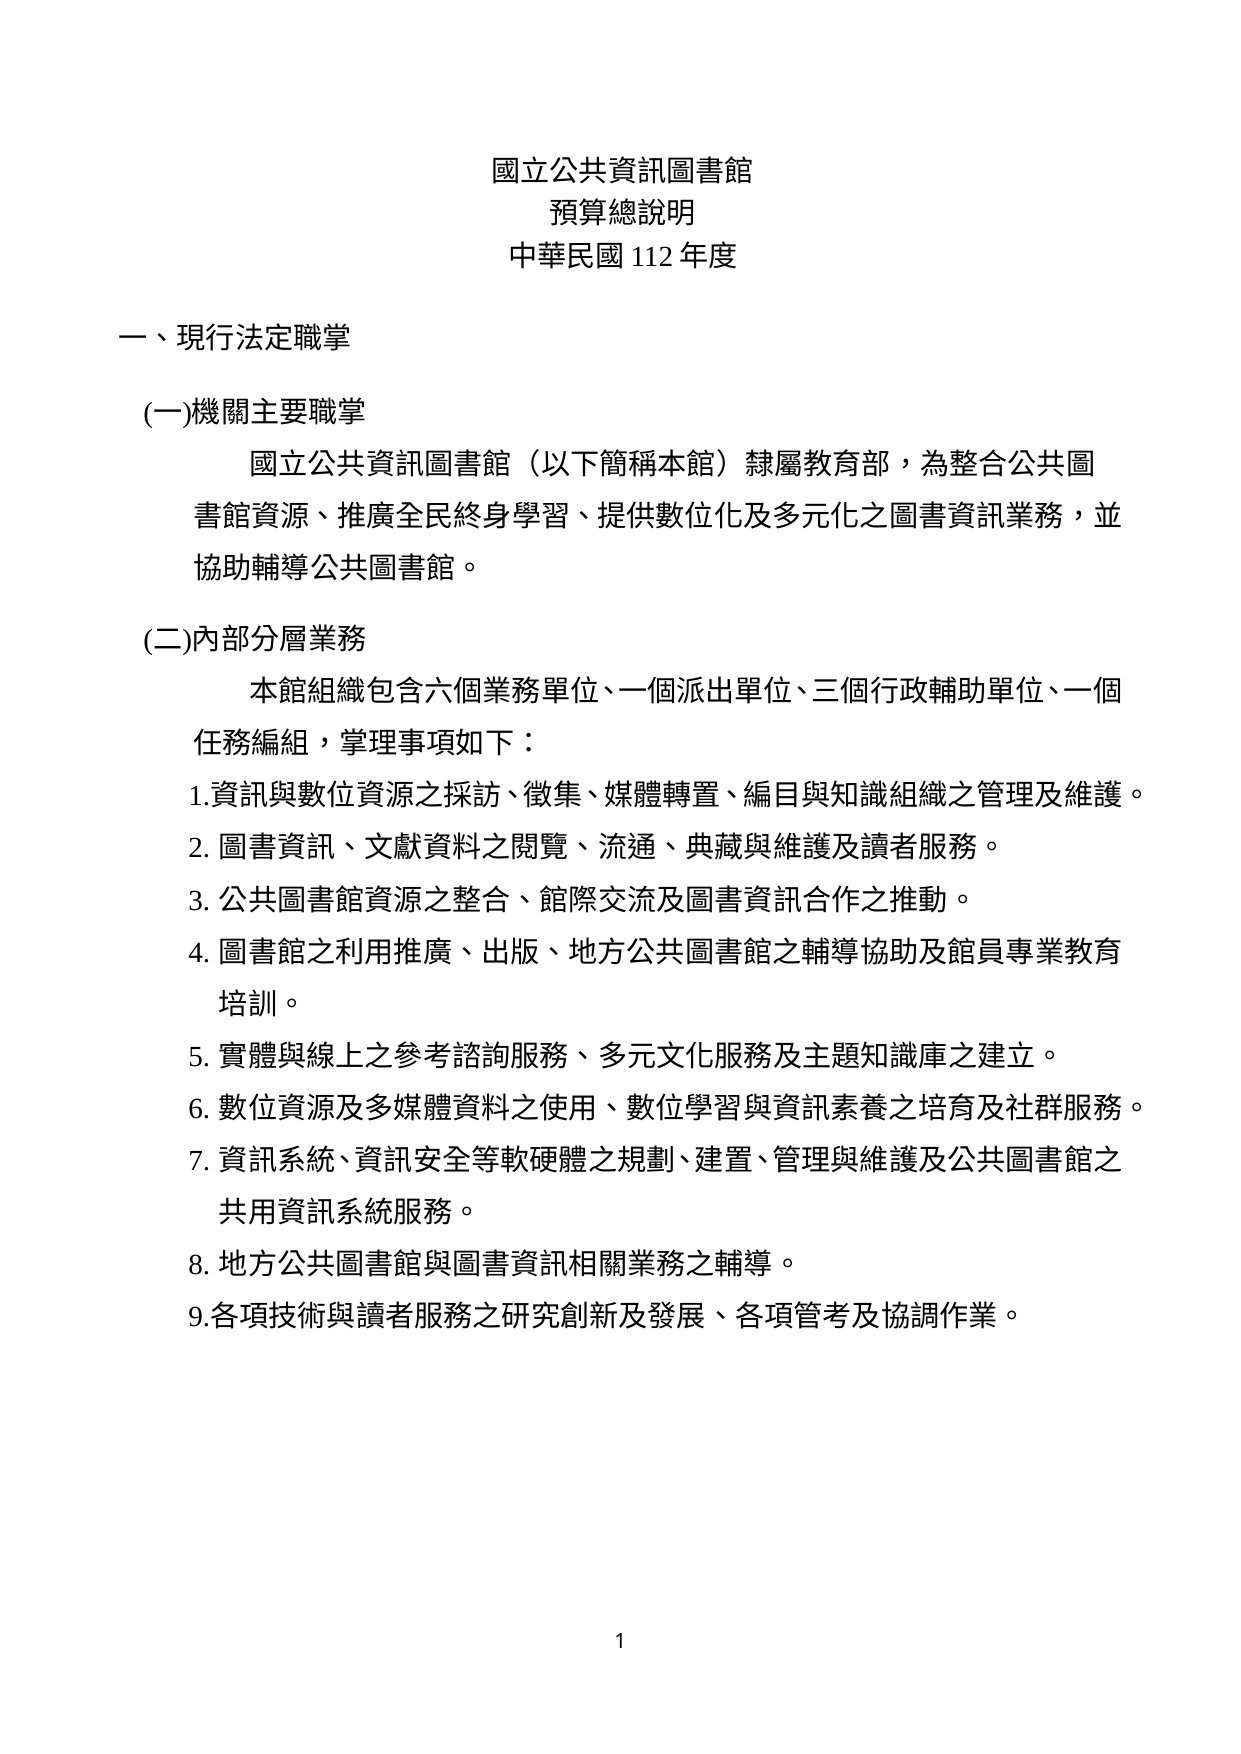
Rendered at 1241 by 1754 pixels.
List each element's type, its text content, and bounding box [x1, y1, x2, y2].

text 國立公共資訊圖書館（以下簡稱本館）隸屬教育部，為整合公共圖書館資源、推廣全民終身學習、提供數位化及多元化之圖書資訊業務，並協助輔導公共圖書館。 [193, 433, 1122, 589]
text 9.各項技術與讀者服務之研究創新及發展、各項管考及協調作業。 [188, 1285, 1122, 1337]
text 3. 公共圖書館資源之整合、館際交流及圖書資訊合作之推動。 [188, 868, 1122, 920]
text 一、現行法定職掌 [118, 293, 1122, 362]
text 1.資訊與數位資源之採訪、徵集、媒體轉置、編目與知識組織之管理及維護。 [188, 764, 1122, 816]
text 國立公共資訊圖書館 [123, 148, 1122, 190]
text 6. 數位資源及多媒體資料之使用、數位學習與資訊素養之培育及社群服務。 [188, 1077, 1122, 1129]
text 本館組織包含六個業務單位、一個派出單位、三個行政輔助單位、一個任務編組，掌理事項如下： [193, 660, 1122, 764]
text 8. 地方公共圖書館與圖書資訊相關業務之輔導。 [188, 1233, 1122, 1285]
text 中華民國112年度 [123, 232, 1122, 274]
text 5. 實體與線上之參考諮詢服務、多元文化服務及主題知識庫之建立。 [188, 1024, 1122, 1077]
text 2. 圖書資訊、文獻資料之閱覽、流通、典藏與維護及讀者服務。 [188, 816, 1122, 868]
text 4. 圖書館之利用推廣、出版、地方公共圖書館之輔導協助及館員專業教育培訓。 [188, 920, 1122, 1024]
text (二)內部分層業務 [143, 608, 1122, 660]
text (一)機關主要職掌 [143, 381, 1122, 433]
text 預算總說明 [123, 190, 1122, 232]
text 7. 資訊系統、資訊安全等軟硬體之規劃、建置、管理與維護及公共圖書館之共用資訊系統服務。 [188, 1129, 1122, 1233]
